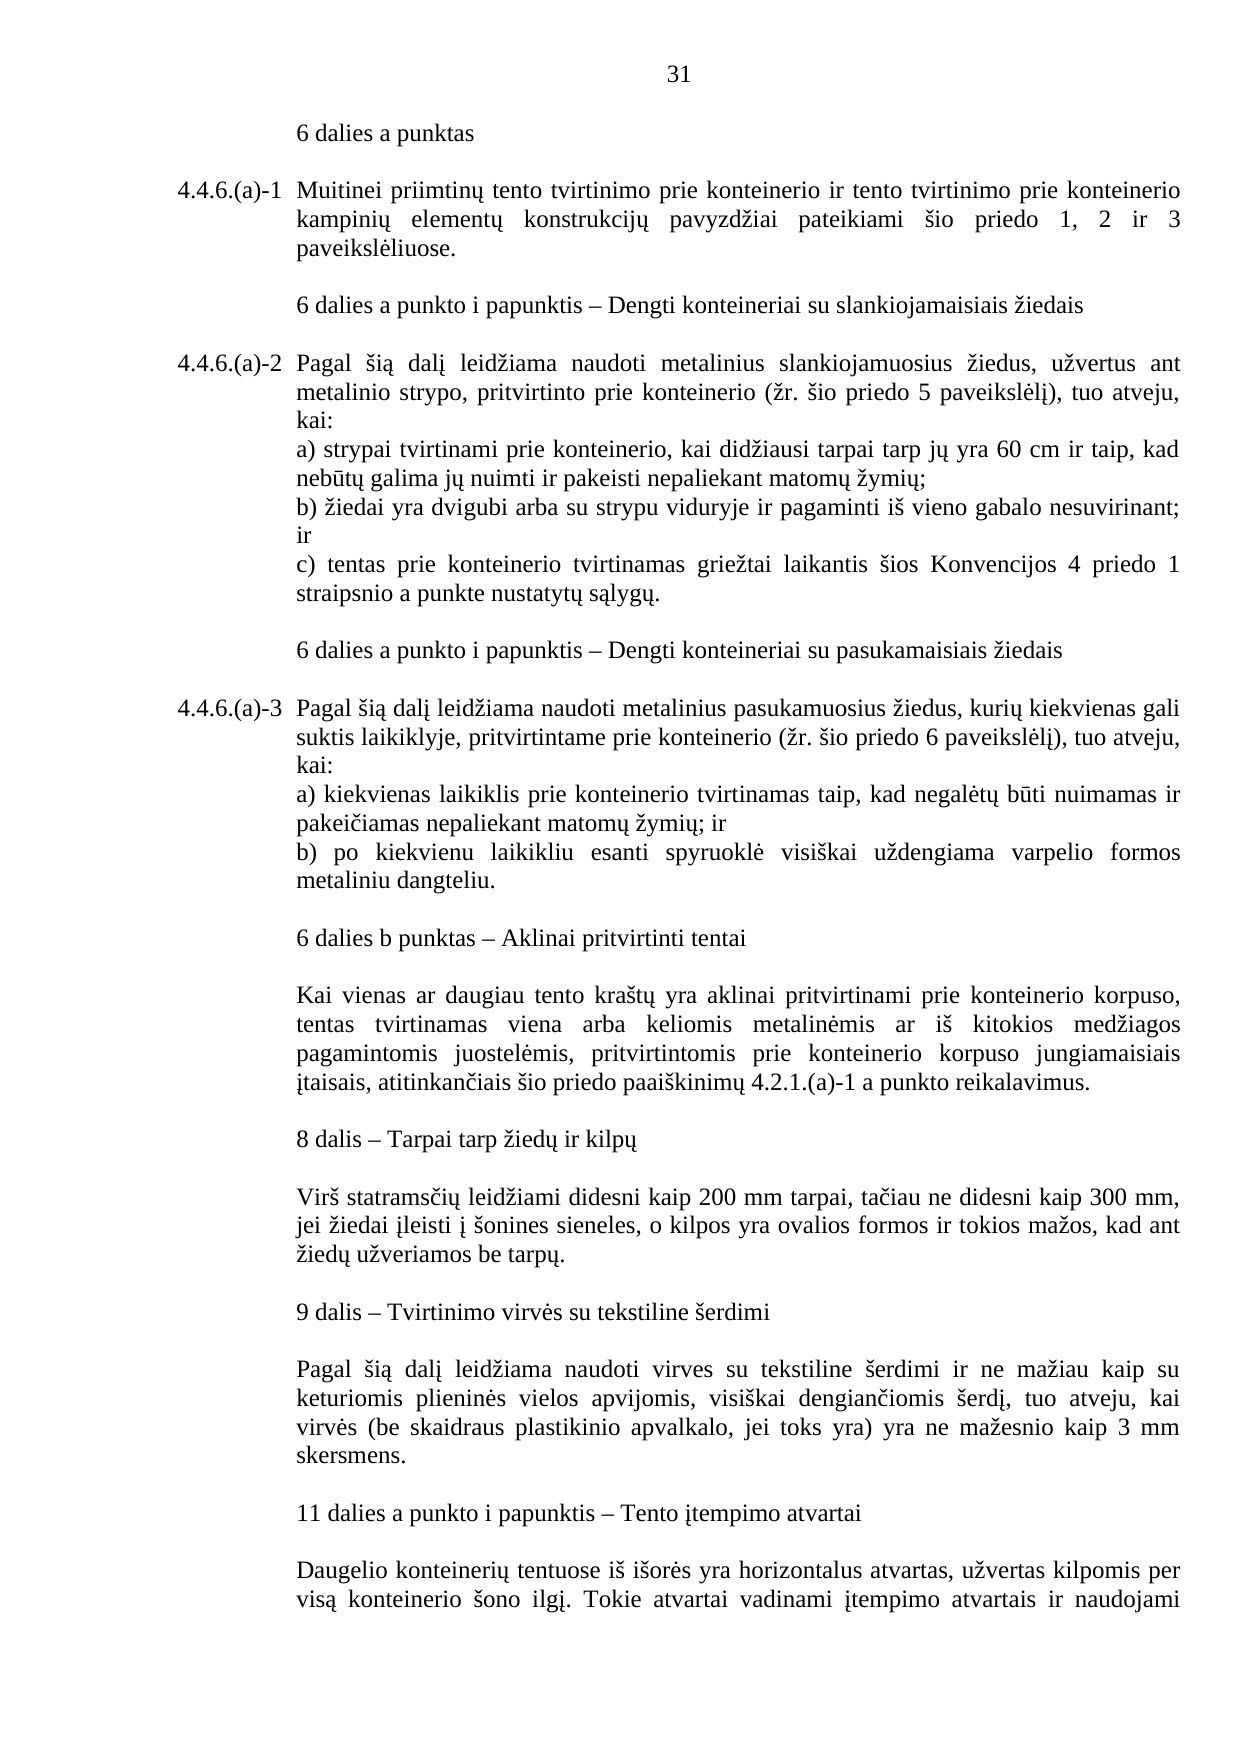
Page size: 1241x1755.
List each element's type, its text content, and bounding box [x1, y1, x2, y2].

text Kai vienas ar daugiau tento kraštų yra aklinai pritvirtinami prie konteinerio korpuso, tentas tvirtinamas viena arba keliomis metalinėmis ar iš kitokios medžiagos pagamintomis juostelėmis, pritvirtintomis prie konteinerio korpuso jungiamaisiais įtaisais, atitinkančiais šio priedo paaiškinimų 4.2.1.(a)-1 a punkto reikalavimus. [296, 981, 1181, 1096]
text a) strypai tvirtinami prie konteinerio, kai didžiausi tarpai tarp jų yra 60 cm ir taip, kad nebūtų galima jų nuimti ir pakeisti nepaliekant matomų žymių; [296, 434, 1181, 492]
text 11 dalies a punkto i papunktis – Tento įtempimo atvartai [296, 1498, 1181, 1527]
text Virš statramsčių leidžiami didesni kaip 200 mm tarpai, tačiau ne didesni kaip 300 mm, jei žiedai įleisti į šonines sieneles, o kilpos yra ovalios formos ir tokios mažos, kad ant žiedų užveriamos be tarpų. [296, 1182, 1181, 1268]
text 4.4.6.(a)-2 Pagal šią dalį leidžiama naudoti metalinius slankiojamuosius žiedus, užvertus ant metalinio strypo, pritvirtinto prie konteinerio (žr. šio priedo 5 paveikslėlį), tuo atveju, kai: [177, 348, 1181, 434]
text a) kiekvienas laikiklis prie konteinerio tvirtinamas taip, kad negalėtų būti nuimamas ir pakeičiamas nepaliekant matomų žymių; ir [296, 779, 1181, 837]
text c) tentas prie konteinerio tvirtinamas griežtai laikantis šios Konvencijos 4 priedo 1 straipsnio a punkte nustatytų sąlygų. [296, 549, 1181, 607]
text 6 dalies a punkto i papunktis – Dengti konteineriai su pasukamaisiais žiedais [296, 636, 1181, 664]
text 4.4.6.(a)-3 Pagal šią dalį leidžiama naudoti metalinius pasukamuosius žiedus, kurių kiekvienas gali suktis laikiklyje, pritvirtintame prie konteinerio (žr. šio priedo 6 paveikslėlį), tuo atveju, kai: [177, 693, 1181, 779]
text Daugelio konteinerių tentuose iš išorės yra horizontalus atvartas, užvertas kilpomis per visą konteinerio šono ilgį. Tokie atvartai vadinami įtempimo atvartais ir naudojami [296, 1556, 1181, 1613]
text Pagal šią dalį leidžiama naudoti virves su tekstiline šerdimi ir ne mažiau kaip su keturiomis plieninės vielos apvijomis, visiškai dengiančiomis šerdį, tuo atveju, kai virvės (be skaidraus plastikinio apvalkalo, jei toks yra) yra ne mažesnio kaip 3 mm skersmens. [296, 1354, 1181, 1469]
text 6 dalies b punktas – Aklinai pritvirtinti tentai [296, 923, 1181, 952]
text 6 dalies a punktas [296, 118, 1181, 147]
text b) žiedai yra dvigubi arba su strypu viduryje ir pagaminti iš vieno gabalo nesuvirinant; ir [296, 492, 1181, 549]
text b) po kiekvienu laikikliu esanti spyruoklė visiškai uždengiama varpelio formos metaliniu dangteliu. [296, 837, 1181, 894]
text 4.4.6.(a)-1 Muitinei priimtinų tento tvirtinimo prie konteinerio ir tento tvirtinimo prie konteinerio kampinių elementų konstrukcijų pavyzdžiai pateikiami šio priedo 1, 2 ir 3 paveikslėliuose. [177, 176, 1181, 262]
text 9 dalis – Tvirtinimo virvės su tekstiline šerdimi [296, 1297, 1181, 1326]
text 8 dalis – Tarpai tarp žiedų ir kilpų [296, 1124, 1181, 1153]
text 6 dalies a punkto i papunktis – Dengti konteineriai su slankiojamaisiais žiedais [296, 291, 1181, 319]
